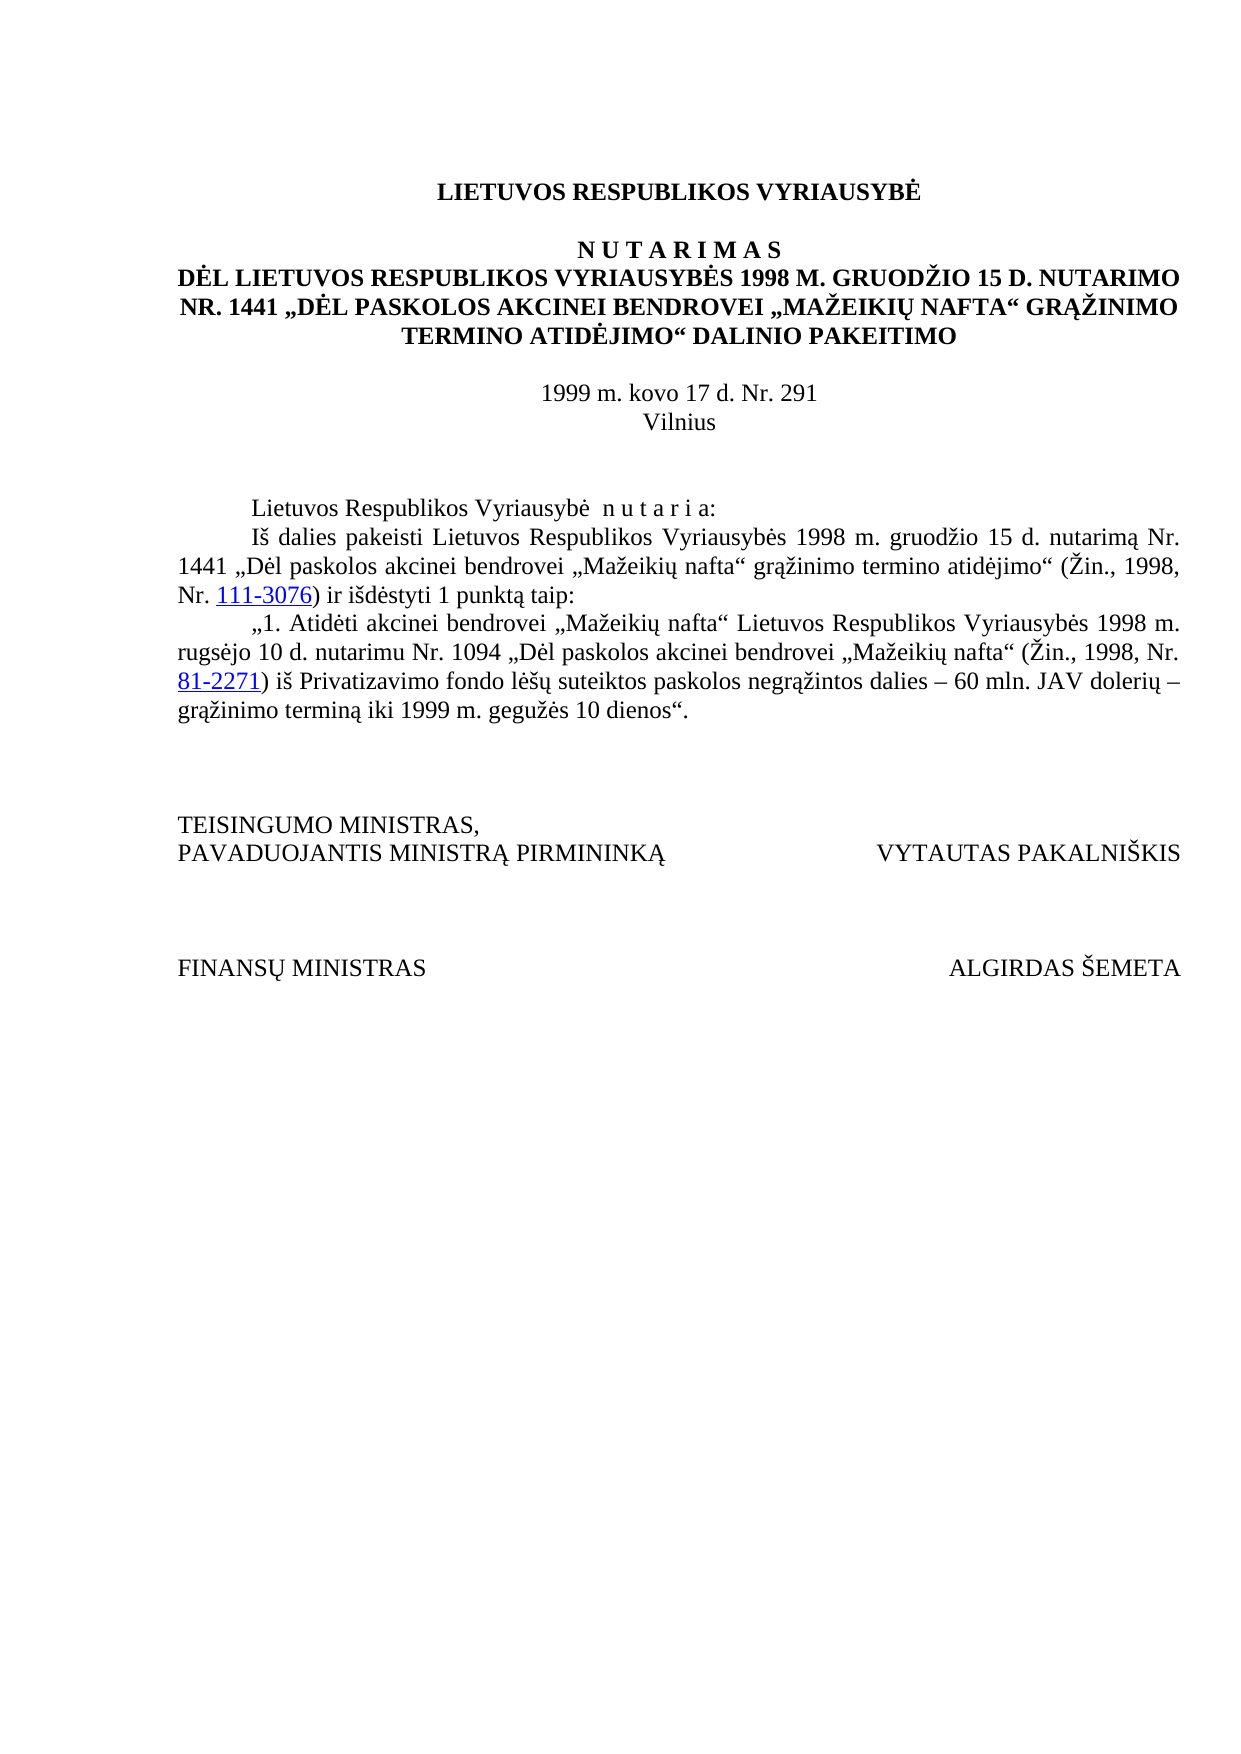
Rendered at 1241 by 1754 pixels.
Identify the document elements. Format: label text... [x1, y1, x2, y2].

text Lietuvos Respublikos Vyriausybė nutaria: [177, 493, 1181, 522]
text PAVADUOJANTIS MINISTRĄ PIRMININKĄ VYTAUTAS PAKALNIŠKIS [177, 838, 1181, 867]
text Iš dalies pakeisti Lietuvos Respublikos Vyriausybės 1998 m. gruodžio 15 d. nutarimą Nr. 1441 „Dėl paskolos akcinei bendrovei „Mažeikių nafta“ grąžinimo termino atidėjimo“ (Žin., 1998, Nr. 111-3076) ir išdėstyti 1 punktą taip: [177, 522, 1181, 608]
text TEISINGUMO MINISTRAS, [177, 810, 1181, 838]
text DĖL LIETUVOS RESPUBLIKOS VYRIAUSYBĖS 1998 M. GRUODŽIO 15 D. NUTARIMO NR. 1441 „DĖL PASKOLOS AKCINEI BENDROVEI „MAŽEIKIŲ NAFTA“ GRĄŽINIMO TERMINO ATIDĖJIMO“ DALINIO PAKEITIMO [177, 263, 1181, 350]
text 1999 m. kovo 17 d. Nr. 291 [177, 378, 1181, 407]
text Vilnius [177, 407, 1181, 436]
text „1. Atidėti akcinei bendrovei „Mažeikių nafta“ Lietuvos Respublikos Vyriausybės 1998 m. rugsėjo 10 d. nutarimu Nr. 1094 „Dėl paskolos akcinei bendrovei „Mažeikių nafta“ (Žin., 1998, Nr. 81-2271) iš Privatizavimo fondo lėšų suteiktos paskolos negrąžintos dalies – 60 mln. JAV dolerių – grąžinimo terminą iki 1999 m. gegužės 10 dienos“. [177, 608, 1181, 723]
text FINANSŲ MINISTRAS ALGIRDAS ŠEMETA [177, 953, 1181, 982]
text N U T A R I M A S [177, 235, 1181, 263]
text LIETUVOS RESPUBLIKOS VYRIAUSYBĖ [177, 177, 1181, 206]
